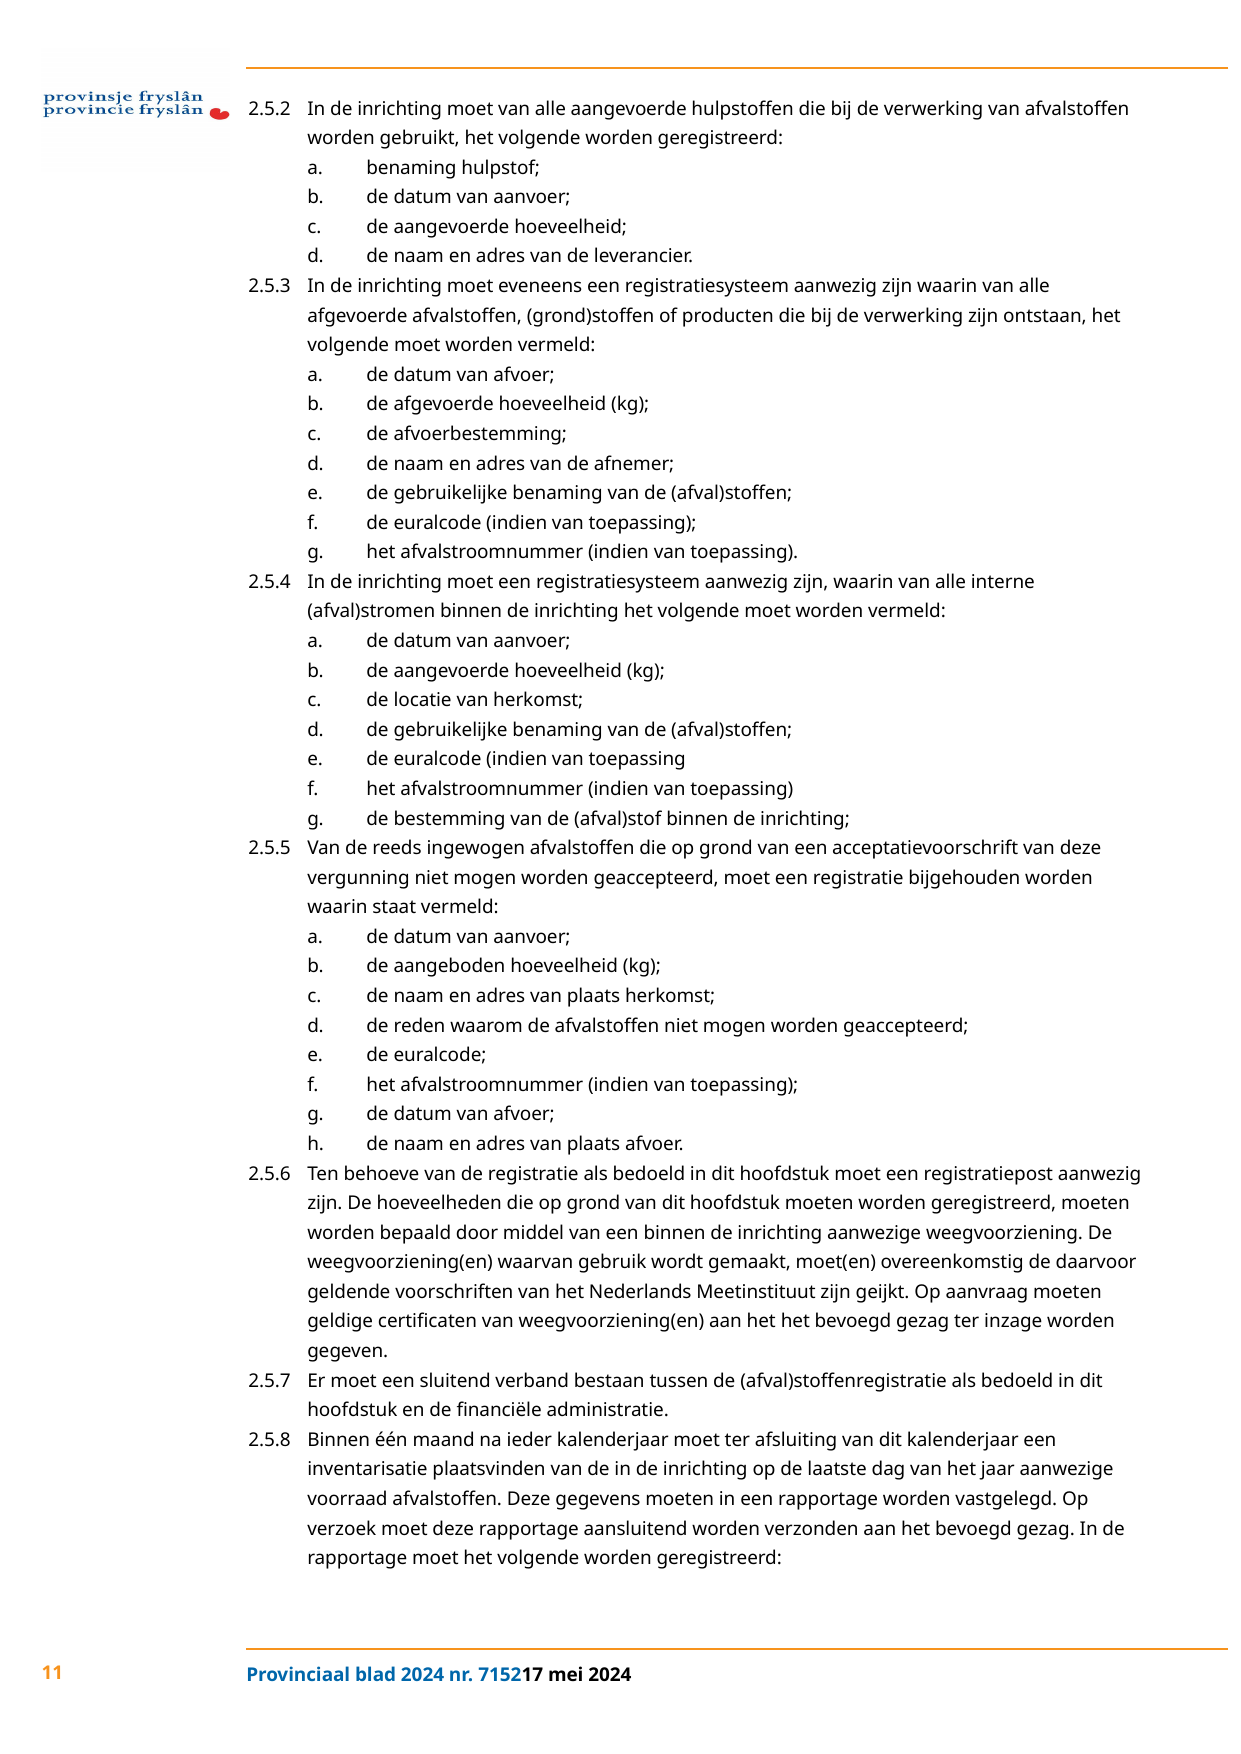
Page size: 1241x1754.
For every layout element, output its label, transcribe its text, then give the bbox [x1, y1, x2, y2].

list In de inrichting moet eveneens een registratiesysteem aanwezig zijn waarin van alle afgevoerde afvalstoffen, (grond)stoffen of producten die bij de verwerking zijn ontstaan, het volgende moet worden vermeld: [248, 272, 1152, 357]
list Binnen één maand na ieder kalenderjaar moet ter afsluiting van dit kalenderjaar een inventarisatie plaatsvinden van de in de inrichting op de laatste dag van het jaar aanwezige voorraad afvalstoffen. Deze gegevens moeten in een rapportage worden vastgelegd. Op verzoek moet deze rapportage aansluitend worden verzonden aan het bevoegd gezag. In de rapportage moet het volgende worden geregistreerd: [248, 1426, 1152, 1570]
list de bestemming van de (afval)stof binnen de inrichting; [307, 805, 1152, 831]
list de locatie van herkomst; [307, 686, 1152, 712]
list In de inrichting moet een registratiesysteem aanwezig zijn, waarin van alle interne (afval)stromen binnen de inrichting het volgende moet worden vermeld: [248, 568, 1152, 623]
list de euralcode (indien van toepassing [307, 746, 1152, 771]
list benaming hulpstof; [307, 154, 1152, 180]
list de datum van aanvoer; [307, 627, 1152, 653]
list de datum van aanvoer; [307, 183, 1152, 209]
list de naam en adres van plaats herkomst; [307, 982, 1152, 1008]
list de aangevoerde hoeveelheid (kg); [307, 657, 1152, 683]
list de afvoerbestemming; [307, 420, 1152, 446]
list de datum van afvoer; [307, 1101, 1152, 1126]
picture [41, 47, 231, 172]
list de naam en adres van de afnemer; [307, 450, 1152, 476]
list Ten behoeve van de registratie als bedoeld in dit hoofdstuk moet een registratiepost aanwezig zijn. De hoeveelheden die op grond van dit hoofdstuk moeten worden geregistreerd, moeten worden bepaald door middel van een binnen de inrichting aanwezige weegvoorziening. De weegvoorziening(en) waarvan gebruik wordt gemaakt, moet(en) overeenkomstig de daarvoor geldende voorschriften van het Nederlands Meetinstituut zijn geijkt. Op aanvraag moeten geldige certificaten van weegvoorziening(en) aan het het bevoegd gezag ter inzage worden gegeven. [248, 1160, 1152, 1363]
list de datum van afvoer; [307, 361, 1152, 387]
list de euralcode (indien van toepassing); [307, 509, 1152, 535]
list de aangeboden hoeveelheid (kg); [307, 953, 1152, 978]
list de naam en adres van de leverancier. [307, 243, 1152, 268]
list de naam en adres van plaats afvoer. [307, 1130, 1152, 1156]
list het afvalstroomnummer (indien van toepassing). [307, 538, 1152, 564]
list Er moet een sluitend verband bestaan tussen de (afval)stoffenregistratie als bedoeld in dit hoofdstuk en de financiële administratie. [248, 1367, 1152, 1422]
list de reden waarom de afvalstoffen niet mogen worden geaccepteerd; [307, 1012, 1152, 1038]
list de afgevoerde hoeveelheid (kg); [307, 391, 1152, 416]
list de gebruikelijke benaming van de (afval)stoffen; [307, 479, 1152, 505]
list de aangevoerde hoeveelheid; [307, 213, 1152, 239]
list de gebruikelijke benaming van de (afval)stoffen; [307, 716, 1152, 742]
list de datum van aanvoer; [307, 923, 1152, 949]
list Van de reeds ingewogen afvalstoffen die op grond van een acceptatievoorschrift van deze vergunning niet mogen worden geaccepteerd, moet een registratie bijgehouden worden waarin staat vermeld: [248, 834, 1152, 919]
list In de inrichting moet van alle aangevoerde hulpstoffen die bij de verwerking van afvalstoffen worden gebruikt, het volgende worden geregistreerd: [248, 95, 1152, 150]
list het afvalstroomnummer (indien van toepassing); [307, 1071, 1152, 1097]
list de euralcode; [307, 1041, 1152, 1067]
list het afvalstroomnummer (indien van toepassing) [307, 775, 1152, 801]
